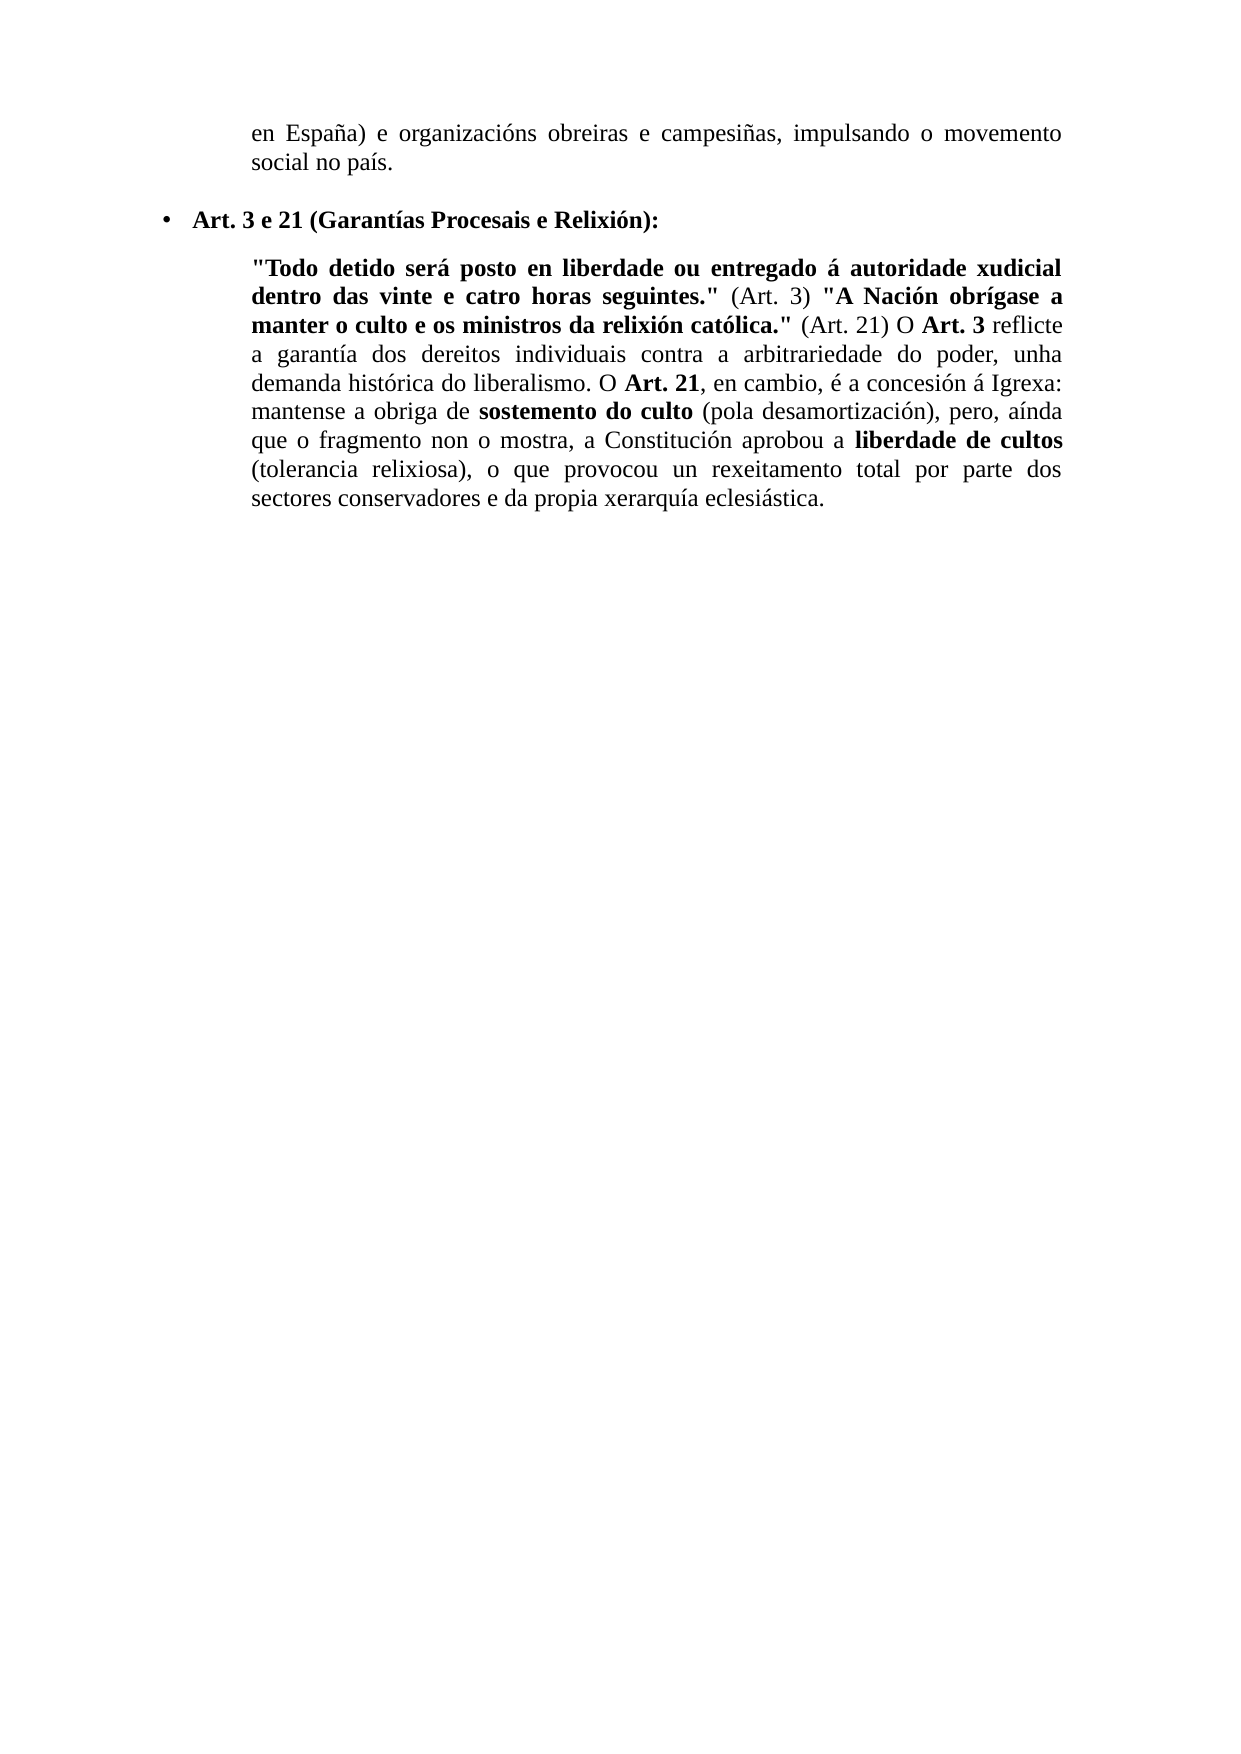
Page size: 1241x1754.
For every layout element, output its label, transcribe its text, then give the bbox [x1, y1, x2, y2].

list en España) e organizacións obreiras e campesiñas, impulsando o movemento social no país. [222, 118, 1063, 176]
list "Todo detido será posto en liberdade ou entregado á autoridade xudicial dentro das vinte e catro horas seguintes." (Art. 3) "A Nación obrígase a manter o culto e os ministros da relixión católica." (Art. 21) O Art. 3 reflicte a garantía dos dereitos individuais contra a arbitrariedade do poder, unha demanda histórica do liberalismo. O Art. 21, en cambio, é a concesión á Igrexa: mantense a obriga de sostemento do culto (pola desamortización), pero, aínda que o fragmento non o mostra, a Constitución aprobou a liberdade de cultos (tolerancia relixiosa), o que provocou un rexeitamento total por parte dos sectores conservadores e da propia xerarquía eclesiástica. [222, 253, 1063, 511]
list Art. 3 e 21 (Garantías Procesais e Relixión): [162, 205, 1122, 234]
